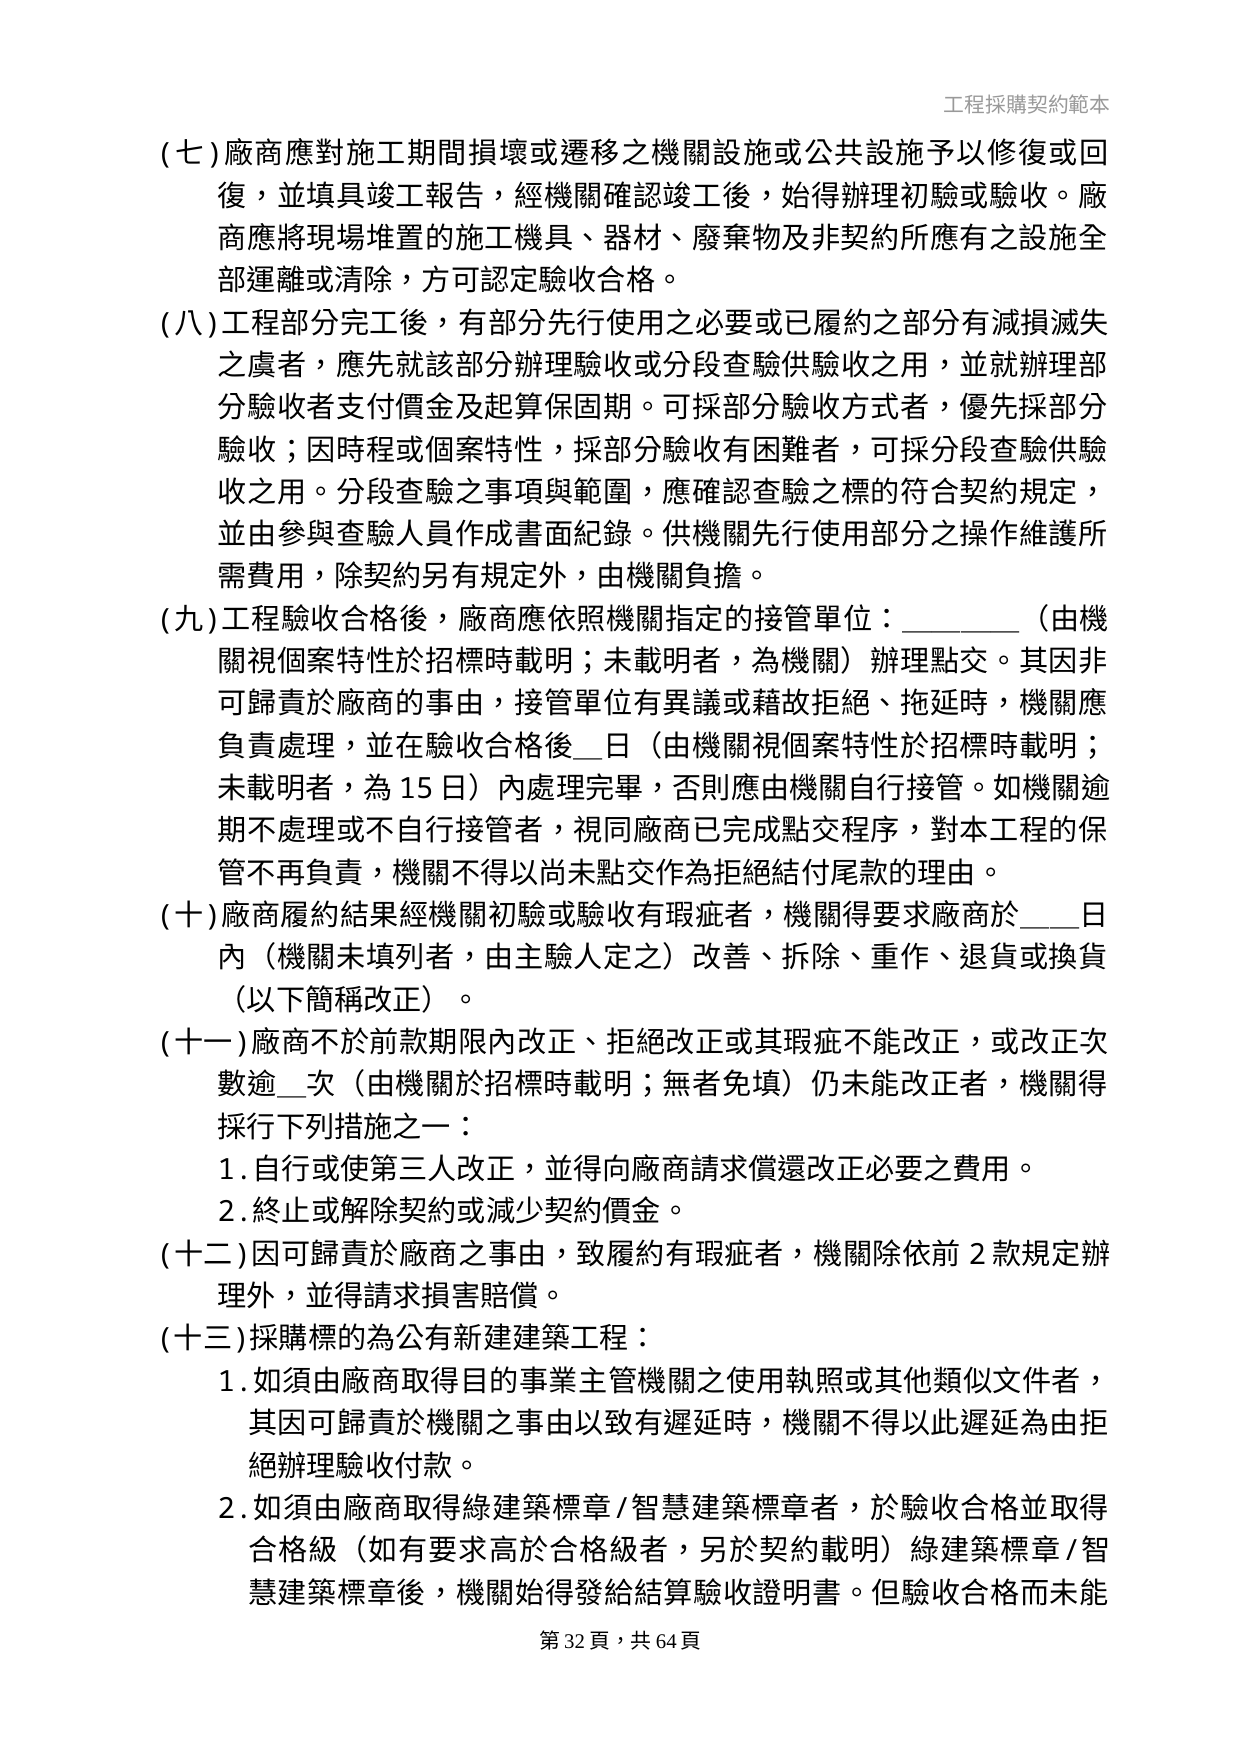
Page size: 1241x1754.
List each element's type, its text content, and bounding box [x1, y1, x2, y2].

text (九)工程驗收合格後，廠商應依照機關指定的接管單位：＿＿＿＿（由機關視個案特性於招標時載明；未載明者，為機關）辦理點交。其因非可歸責於廠商的事由，接管單位有異議或藉故拒絕、拖延時，機關應負責處理，並在驗收合格後＿日（由機關視個案特性於招標時載明；未載明者，為15日）內處理完畢，否則應由機關自行接管。如機關逾期不處理或不自行接管者，視同廠商已完成點交程序，對本工程的保管不再負責，機關不得以尚未點交作為拒絕結付尾款的理由。 [156, 595, 1110, 892]
text (十三)採購標的為公有新建建築工程： [156, 1315, 1110, 1357]
text 2.如須由廠商取得綠建築標章/智慧建築標章者，於驗收合格並取得合格級（如有要求高於合格級者，另於契約載明）綠建築標章/智慧建築標章後，機關始得發給結算驗收證明書。但驗收合格而未能 [217, 1484, 1110, 1611]
text (十)廠商履約結果經機關初驗或驗收有瑕疵者，機關得要求廠商於＿＿日內（機關未填列者，由主驗人定之）改善、拆除、重作、退貨或換貨（以下簡稱改正）。 [156, 892, 1110, 1018]
text 2.終止或解除契約或減少契約價金。 [217, 1188, 1110, 1230]
text (八)工程部分完工後，有部分先行使用之必要或已履約之部分有減損滅失之虞者，應先就該部分辦理驗收或分段查驗供驗收之用，並就辦理部分驗收者支付價金及起算保固期。可採部分驗收方式者，優先採部分驗收；因時程或個案特性，採部分驗收有困難者，可採分段查驗供驗收之用。分段查驗之事項與範圍，應確認查驗之標的符合契約規定，並由參與查驗人員作成書面紀錄。供機關先行使用部分之操作維護所需費用，除契約另有規定外，由機關負擔。 [156, 299, 1110, 595]
text (十一)廠商不於前款期限內改正、拒絕改正或其瑕疵不能改正，或改正次數逾＿次（由機關於招標時載明；無者免填）仍未能改正者，機關得採行下列措施之一： [156, 1018, 1110, 1146]
text (十二)因可歸責於廠商之事由，致履約有瑕疵者，機關除依前2款規定辦理外，並得請求損害賠償。 [156, 1230, 1110, 1315]
text 1.自行或使第三人改正，並得向廠商請求償還改正必要之費用。 [217, 1146, 1110, 1188]
text (七)廠商應對施工期間損壞或遷移之機關設施或公共設施予以修復或回復，並填具竣工報告，經機關確認竣工後，始得辦理初驗或驗收。廠商應將現場堆置的施工機具、器材、廢棄物及非契約所應有之設施全部運離或清除，方可認定驗收合格。 [156, 130, 1110, 299]
text 1.如須由廠商取得目的事業主管機關之使用執照或其他類似文件者，其因可歸責於機關之事由以致有遲延時，機關不得以此遲延為由拒絕辦理驗收付款。 [217, 1357, 1110, 1484]
